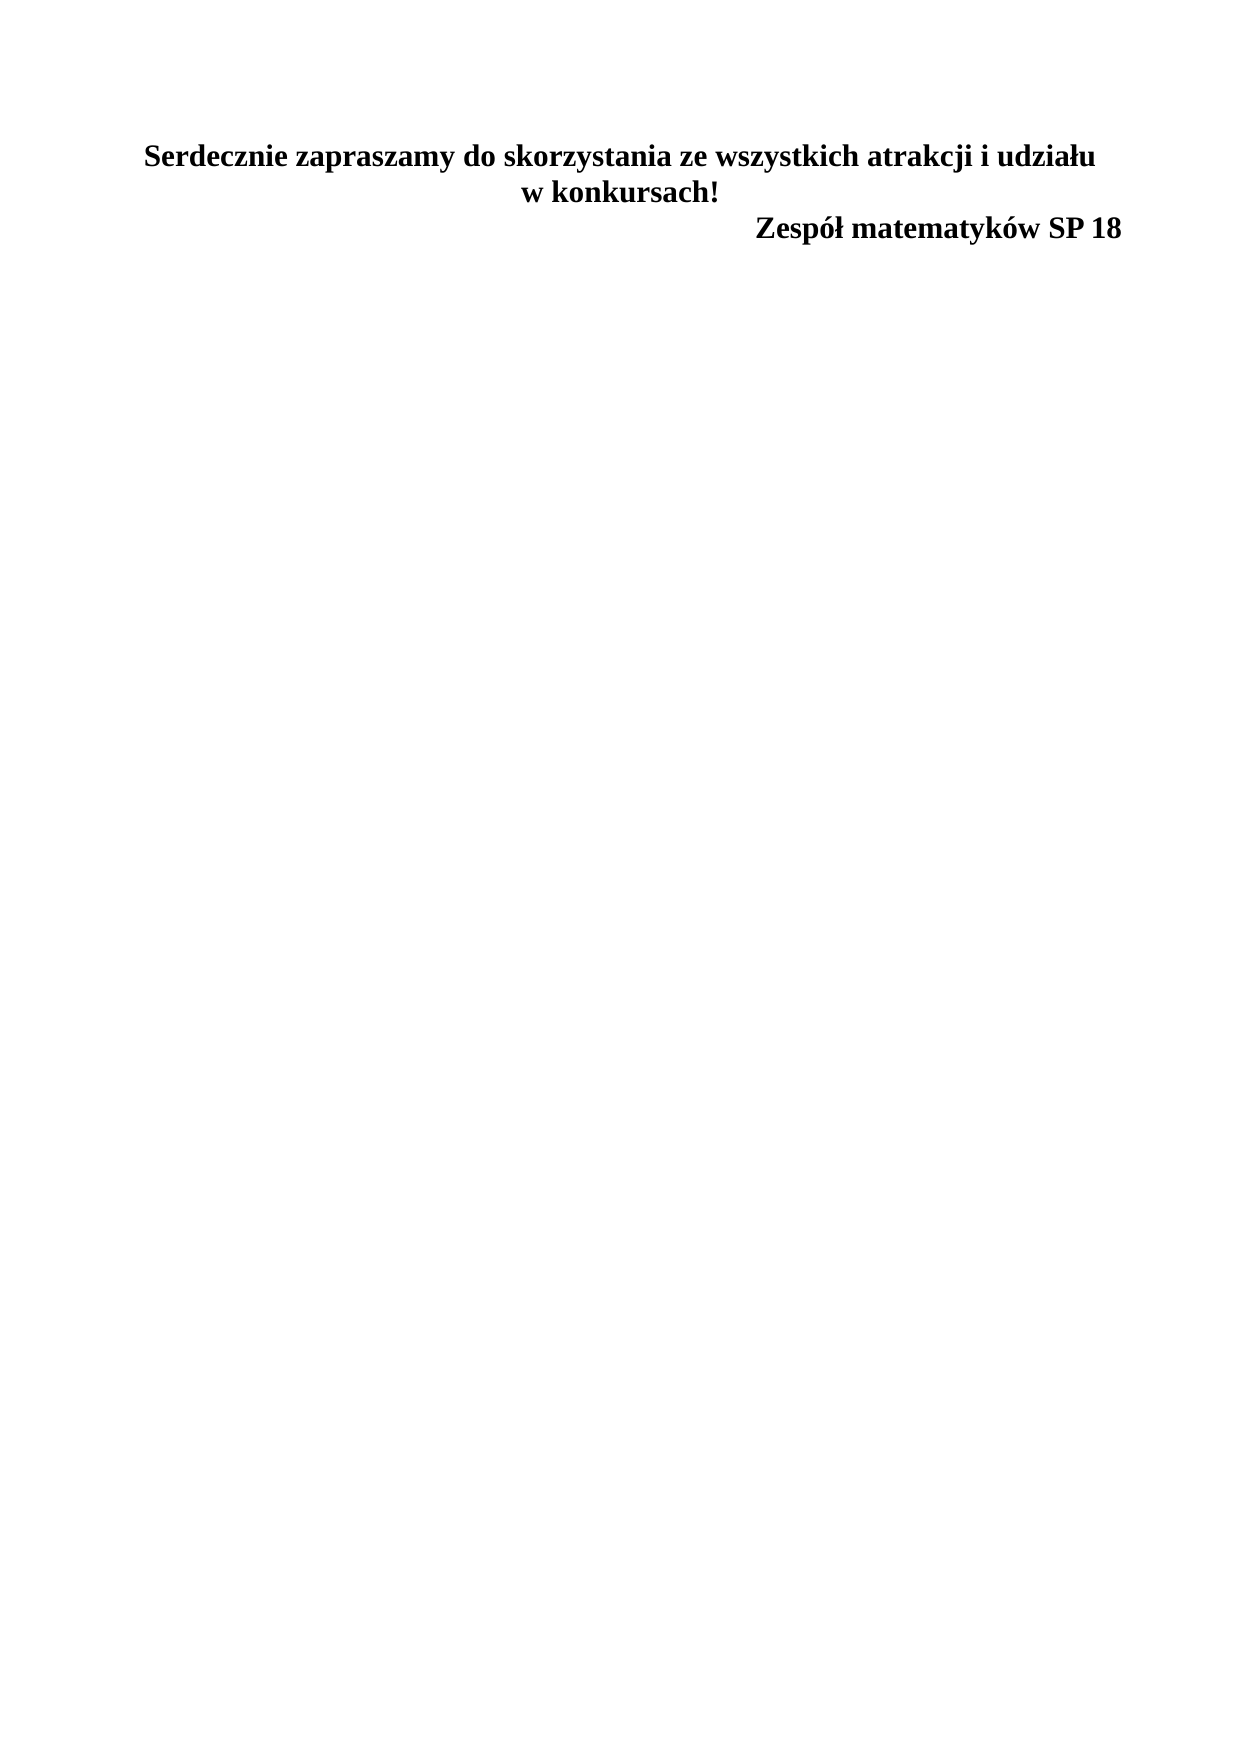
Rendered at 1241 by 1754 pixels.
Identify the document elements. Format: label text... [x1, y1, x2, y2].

text Serdecznie zapraszamy do skorzystania ze wszystkich atrakcji i udziału w konkursach! [118, 137, 1122, 209]
text Zespół matematyków SP 18 [118, 209, 1122, 245]
